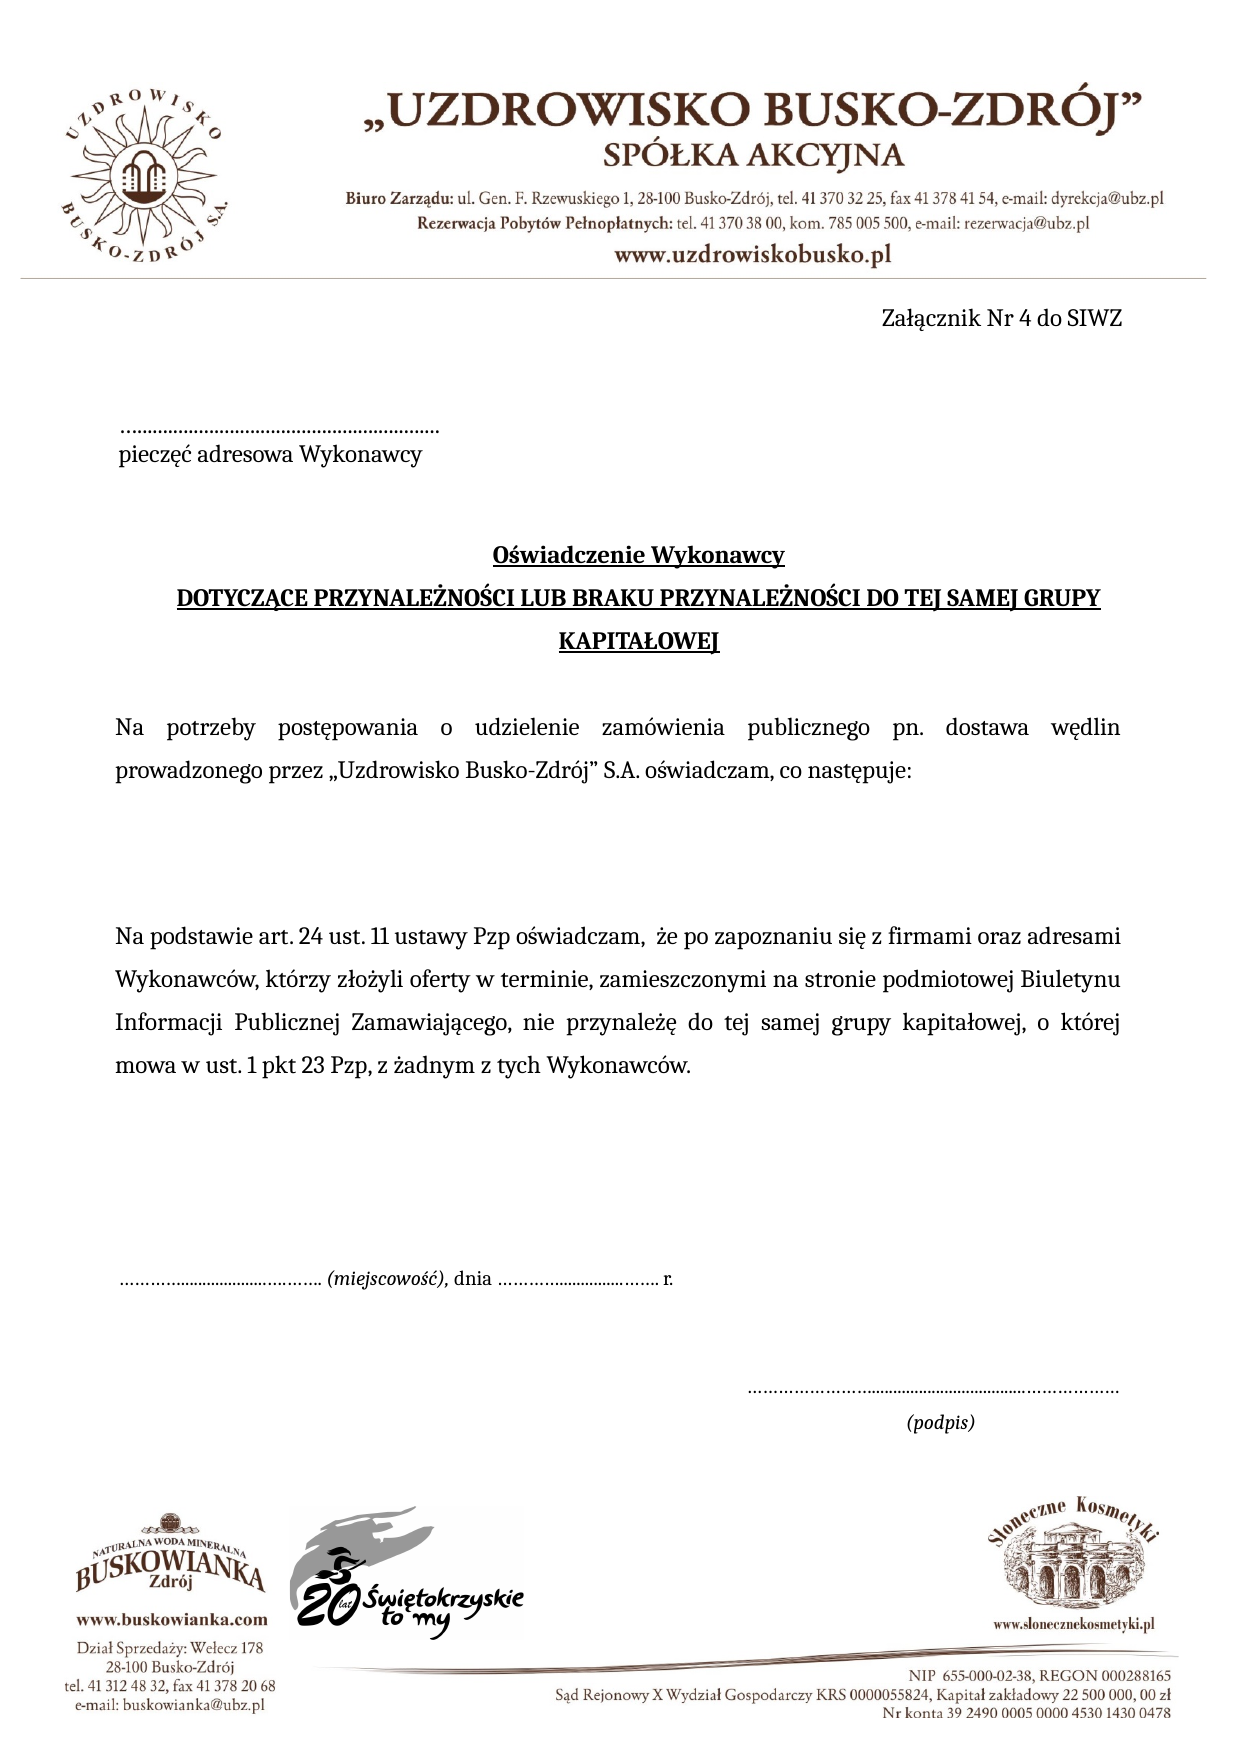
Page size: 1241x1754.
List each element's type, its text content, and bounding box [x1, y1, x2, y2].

list (podpis) [120, 1410, 1122, 1434]
list Załącznik Nr 4 do SIWZ [193, 304, 1122, 333]
list Oświadczenie Wykonawcy [118, 541, 1122, 569]
list Na podstawie art. 24 ust. 11 ustawy Pzp oświadczam, że po zapoznaniu się z firmami oraz adresami Wykonawców, którzy złożyli oferty w terminie, zamieszczonymi na stronie podmiotowej Biuletynu Informacji Publicznej Zamawiającego, nie przynależę do tej samej grupy kapitałowej, o której mowa w ust. 1 pkt 23 Pzp, z żadnym z tych Wykonawców. [115, 922, 1122, 1080]
list pieczęć adresowa Wykonawcy [118, 440, 1122, 469]
picture [64, 1496, 1179, 1718]
text ……………………....................................……………… [120, 1374, 1122, 1398]
list DOTYCZĄCE PRZYNALEŻNOŚCI LUB BRAKU PRZYNALEŻNOŚCI DO TEJ SAMEJ GRUPY KAPITAŁOWEJ [118, 584, 1122, 656]
list Na potrzeby postępowania o udzielenie zamówienia publicznego pn. dostawa wędlin prowadzonego przez „Uzdrowisko Busko-Zdrój” S.A. oświadczam, co następuje: [115, 713, 1122, 785]
text …………....................….……. (miejscowość), dnia …………...............……. r. [118, 1267, 1122, 1291]
picture [20, 82, 1207, 279]
list …........................................................... [118, 411, 1122, 440]
